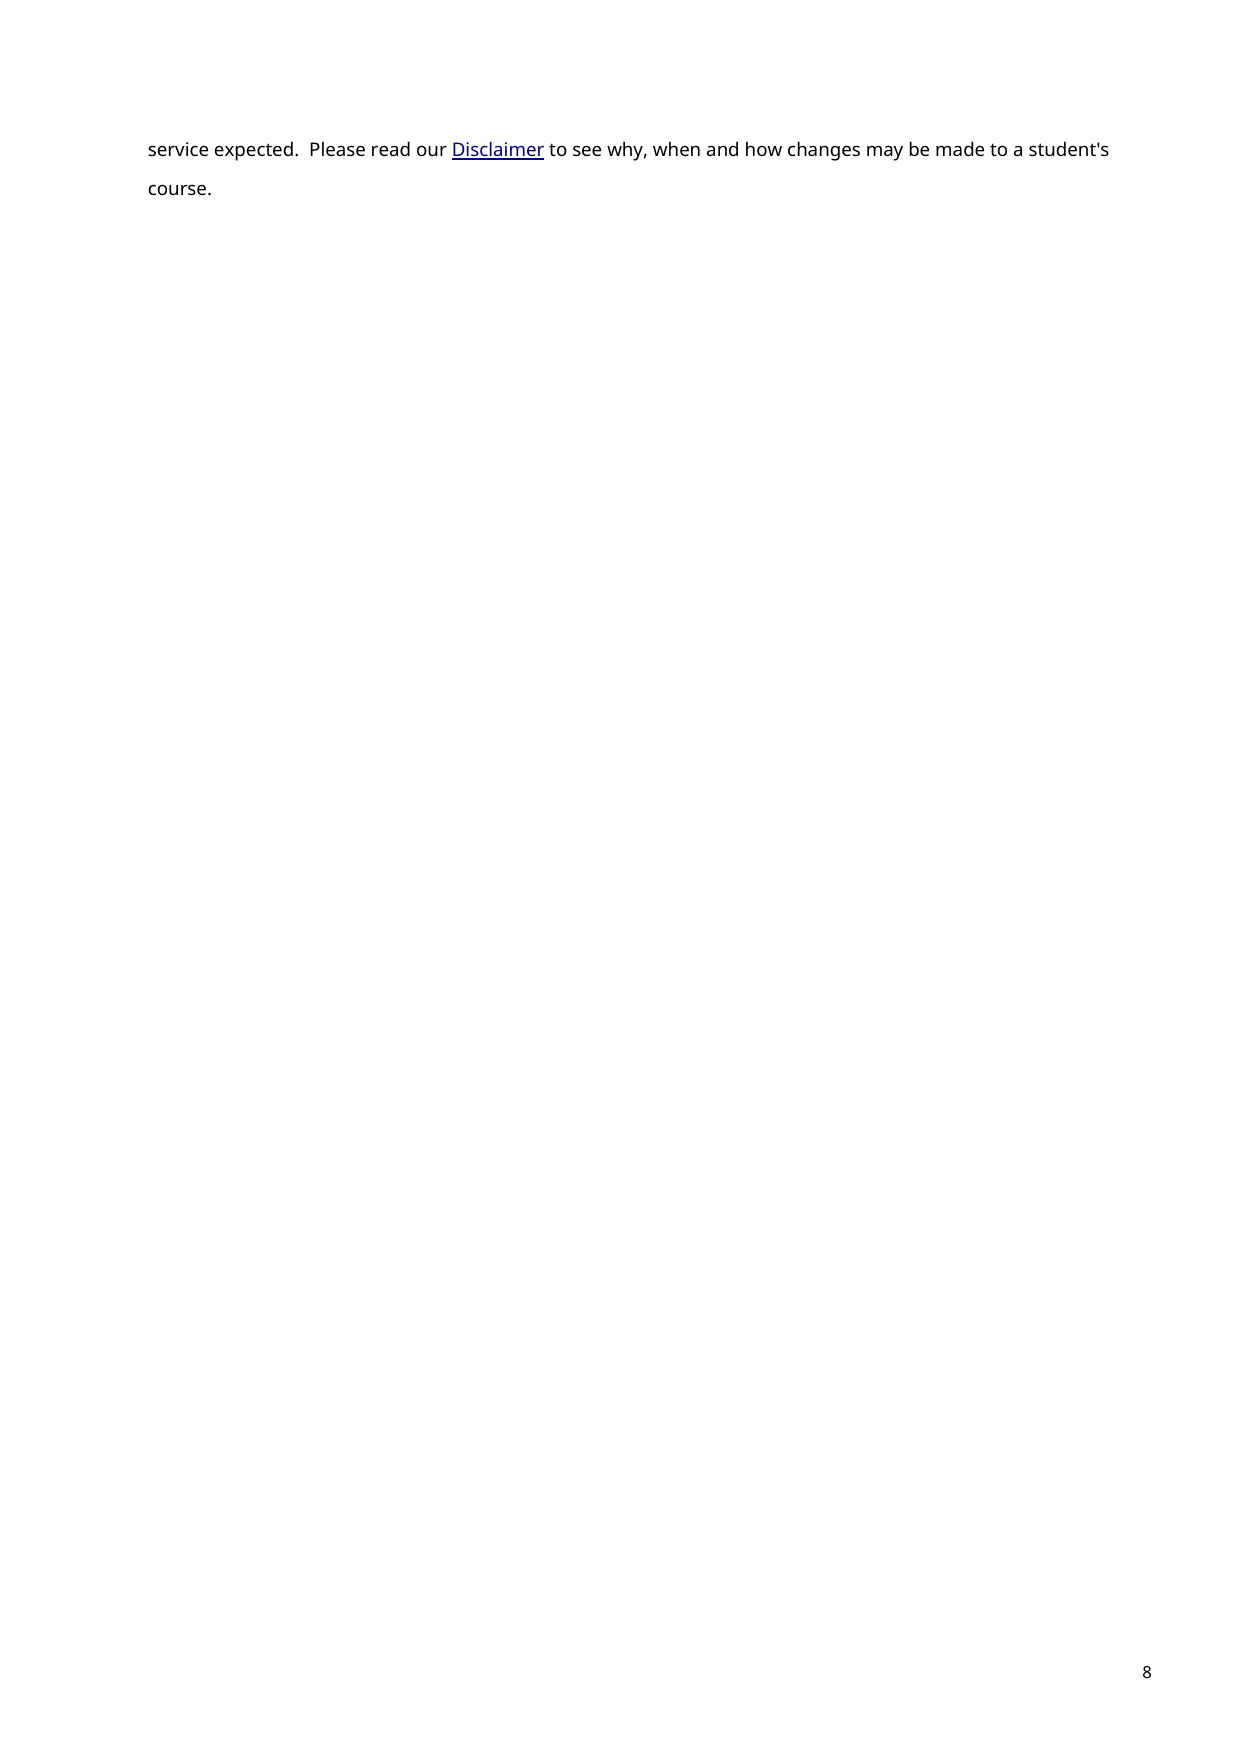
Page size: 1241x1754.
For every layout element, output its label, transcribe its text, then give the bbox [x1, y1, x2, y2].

text service expected. Please read our Disclaimer to see why, when and how changes may be made to a student's course. [148, 137, 1152, 201]
